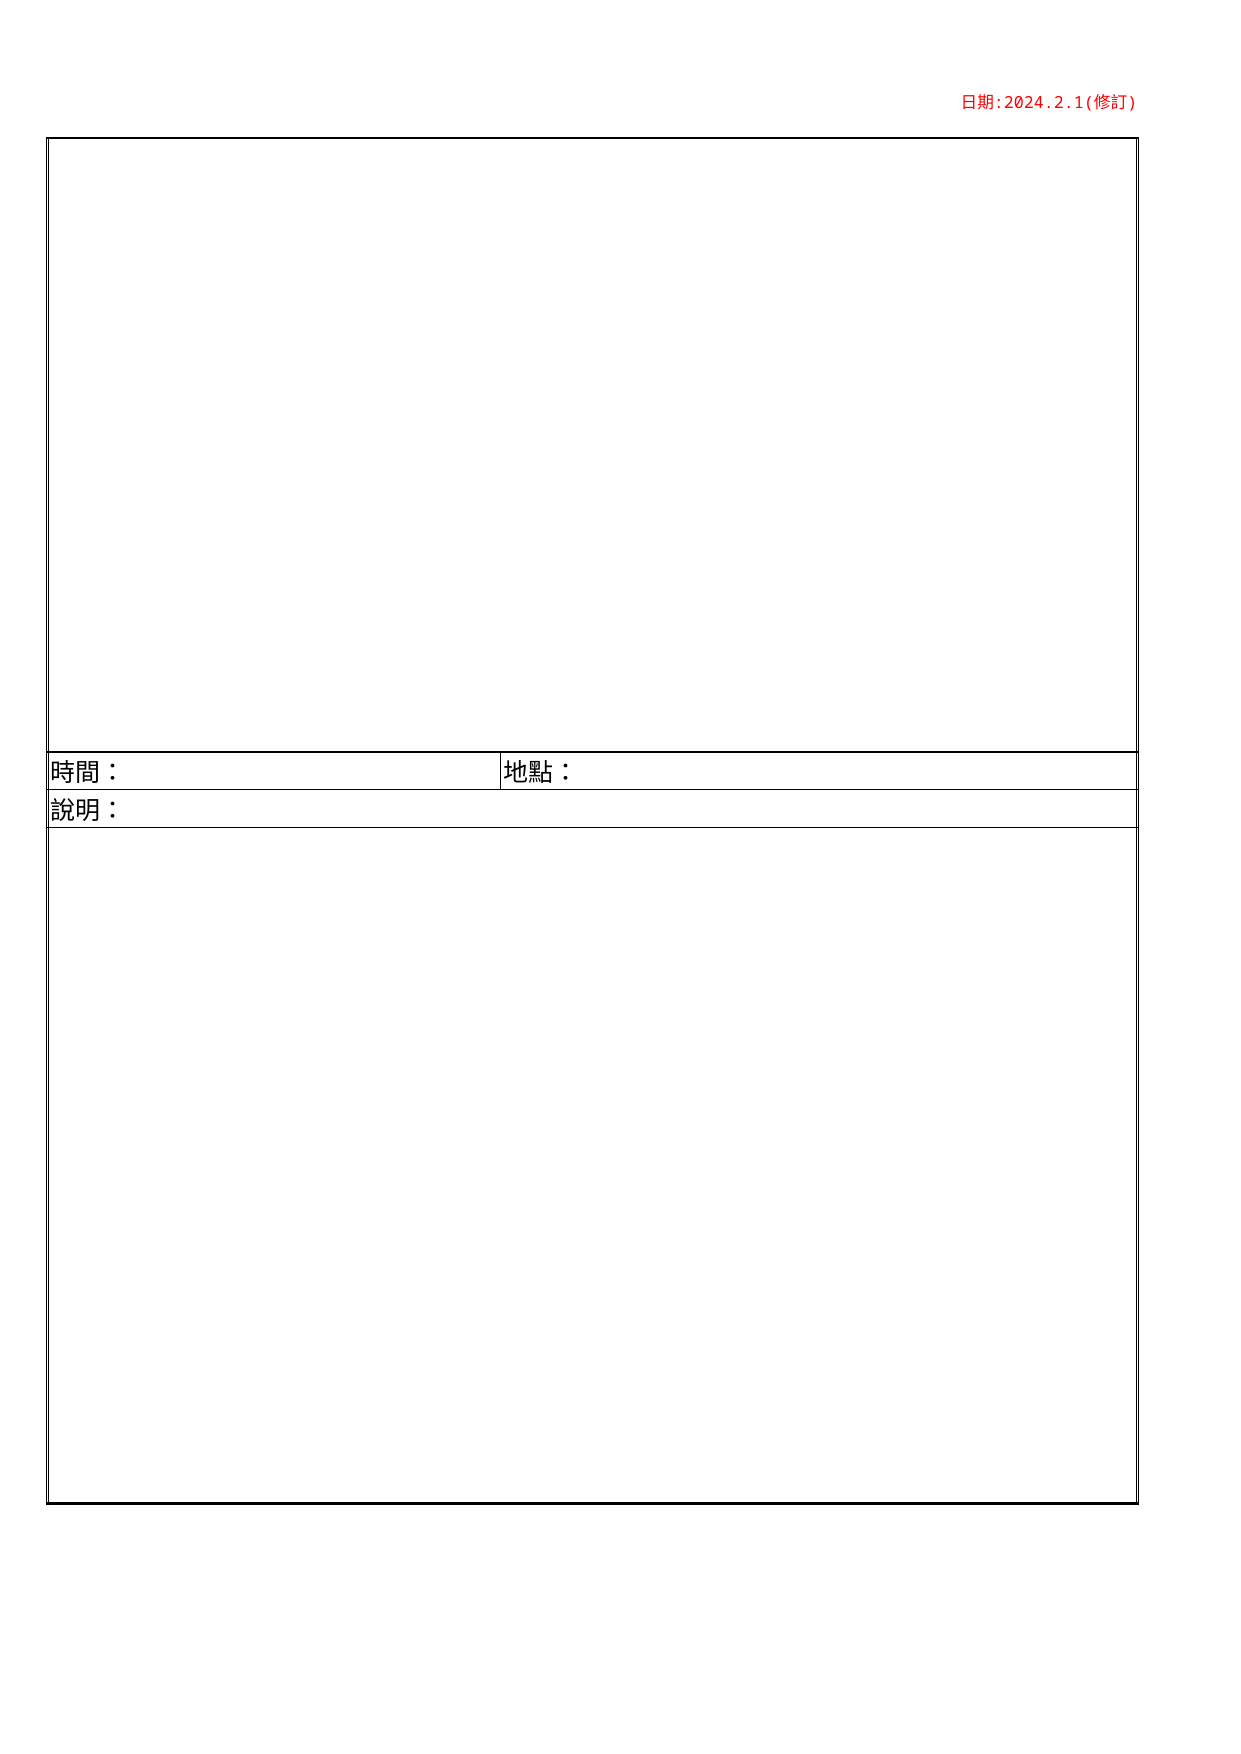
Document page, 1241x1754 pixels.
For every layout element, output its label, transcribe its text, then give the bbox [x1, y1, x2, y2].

table_cell 說明： [49, 790, 1136, 827]
table_cell 時間： [49, 753, 500, 789]
table_cell [49, 828, 1136, 1502]
table_cell 地點： [501, 753, 1136, 789]
table_cell [49, 139, 1136, 751]
